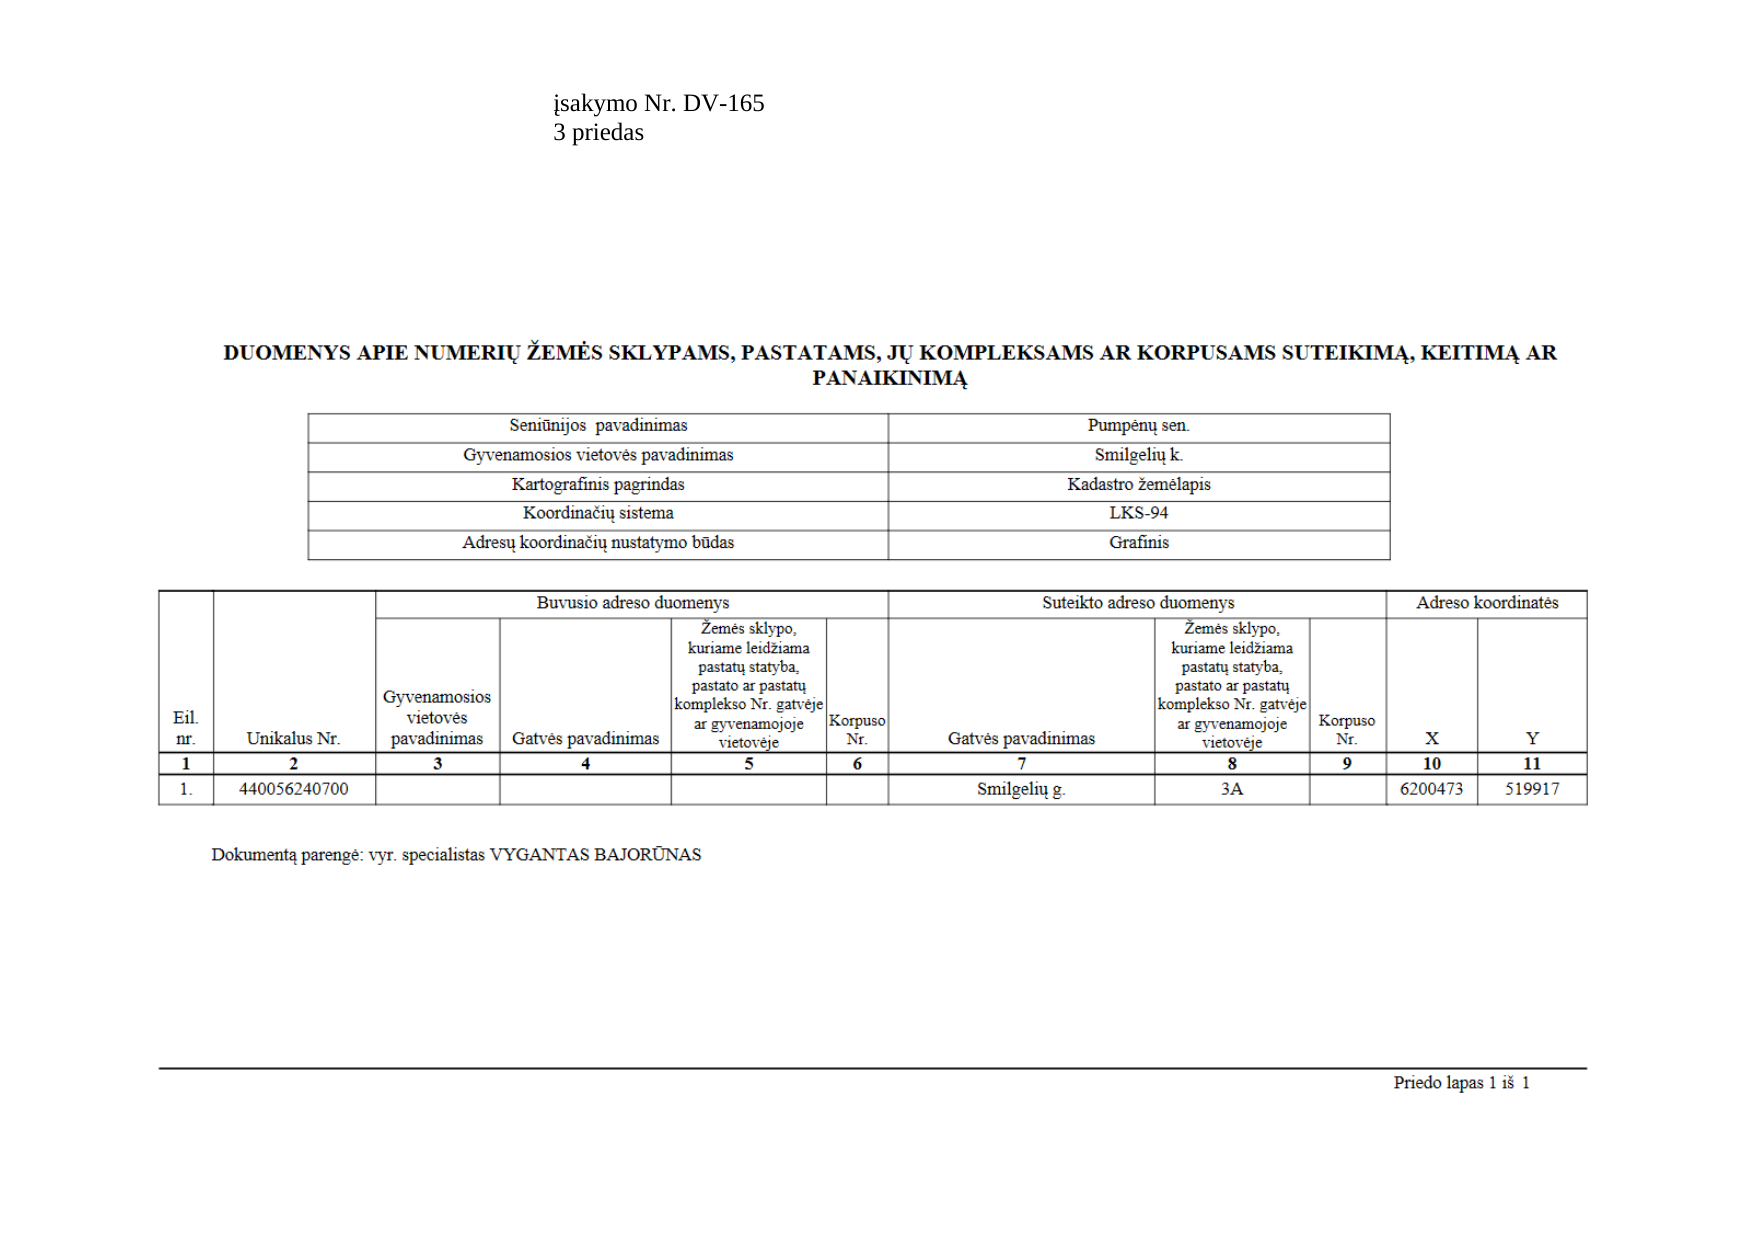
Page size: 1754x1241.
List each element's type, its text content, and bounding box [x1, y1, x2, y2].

table_header [118, 89, 542, 175]
table_header įsakymo Nr. DV-165 3 priedas [542, 89, 1142, 175]
